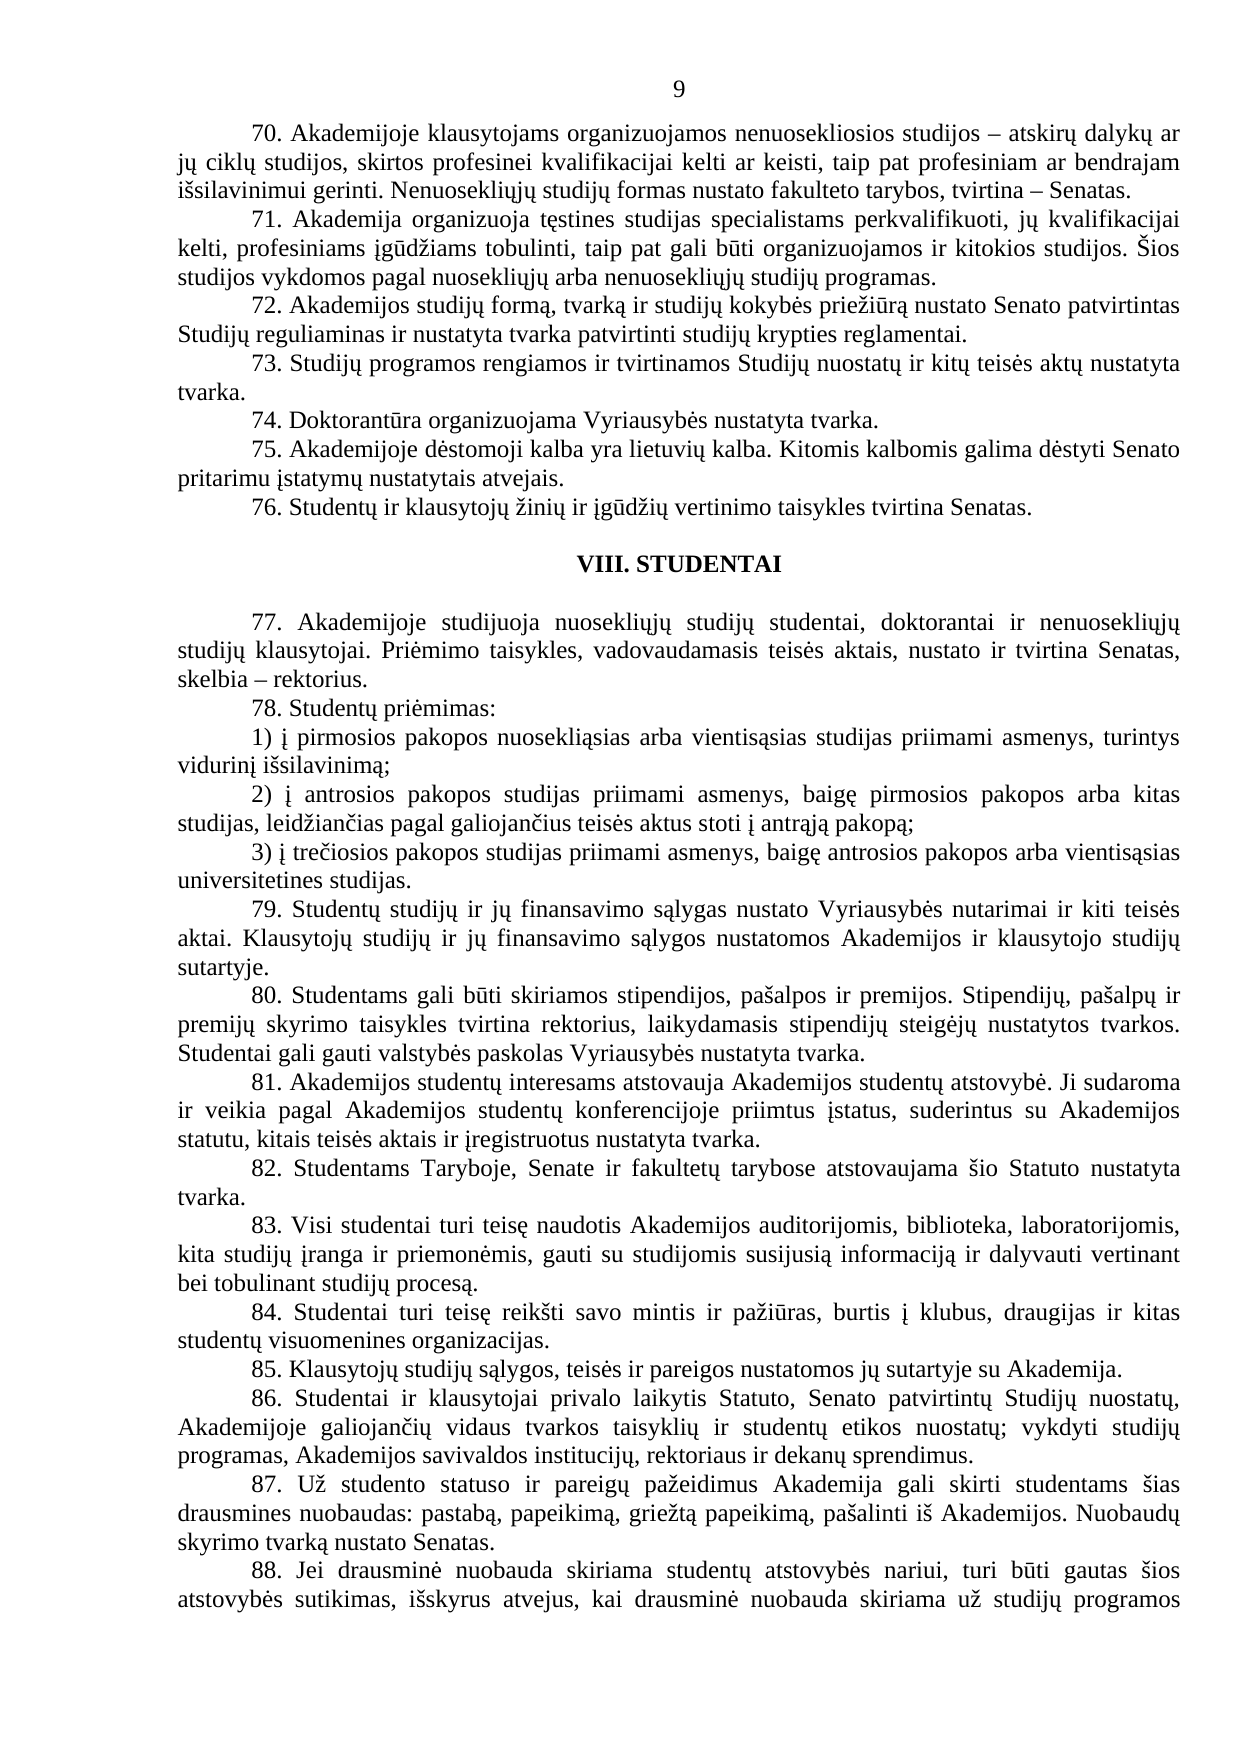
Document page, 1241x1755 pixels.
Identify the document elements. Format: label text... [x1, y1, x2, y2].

text 74. Doktorantūra organizuojama Vyriausybės nustatyta tvarka. [177, 406, 1181, 434]
text 86. Studentai ir klausytojai privalo laikytis Statuto, Senato patvirtintų Studijų nuostatų, Akademijoje galiojančių vidaus tvarkos taisyklių ir studentų etikos nuostatų; vykdyti studijų programas, Akademijos savivaldos institucijų, rektoriaus ir dekanų sprendimus. [177, 1383, 1181, 1469]
text 88. Jei drausminė nuobauda skiriama studentų atstovybės nariui, turi būti gautas šios atstovybės sutikimas, išskyrus atvejus, kai drausminė nuobauda skiriama už studijų programos [177, 1556, 1181, 1613]
text 84. Studentai turi teisę reikšti savo mintis ir pažiūras, burtis į klubus, draugijas ir kitas studentų visuomenines organizacijas. [177, 1297, 1181, 1354]
text 83. Visi studentai turi teisę naudotis Akademijos auditorijomis, biblioteka, laboratorijomis, kita studijų įranga ir priemonėmis, gauti su studijomis susijusią informaciją ir dalyvauti vertinant bei tobulinant studijų procesą. [177, 1211, 1181, 1297]
text VIII. STUDENTAI [177, 549, 1181, 578]
text 1) į pirmosios pakopos nuosekliąsias arba vientisąsias studijas priimami asmenys, turintys vidurinį išsilavinimą; [177, 722, 1181, 779]
text 79. Studentų studijų ir jų finansavimo sąlygas nustato Vyriausybės nutarimai ir kiti teisės aktai. Klausytojų studijų ir jų finansavimo sąlygos nustatomos Akademijos ir klausytojo studijų sutartyje. [177, 894, 1181, 981]
text 2) į antrosios pakopos studijas priimami asmenys, baigę pirmosios pakopos arba kitas studijas, leidžiančias pagal galiojančius teisės aktus stoti į antrąją pakopą; [177, 779, 1181, 837]
text 78. Studentų priėmimas: [177, 693, 1181, 722]
text 82. Studentams Taryboje, Senate ir fakultetų tarybose atstovaujama šio Statuto nustatyta tvarka. [177, 1153, 1181, 1211]
text 80. Studentams gali būti skiriamos stipendijos, pašalpos ir premijos. Stipendijų, pašalpų ir premijų skyrimo taisykles tvirtina rektorius, laikydamasis stipendijų steigėjų nustatytos tvarkos. Studentai gali gauti valstybės paskolas Vyriausybės nustatyta tvarka. [177, 981, 1181, 1067]
text 81. Akademijos studentų interesams atstovauja Akademijos studentų atstovybė. Ji sudaroma ir veikia pagal Akademijos studentų konferencijoje priimtus įstatus, suderintus su Akademijos statutu, kitais teisės aktais ir įregistruotus nustatyta tvarka. [177, 1067, 1181, 1153]
text 3) į trečiosios pakopos studijas priimami asmenys, baigę antrosios pakopos arba vientisąsias universitetines studijas. [177, 837, 1181, 894]
text 77. Akademijoje studijuoja nuosekliųjų studijų studentai, doktorantai ir nenuosekliųjų studijų klausytojai. Priėmimo taisykles, vadovaudamasis teisės aktais, nustato ir tvirtina Senatas, skelbia – rektorius. [177, 607, 1181, 693]
text 71. Akademija organizuoja tęstines studijas specialistams perkvalifikuoti, jų kvalifikacijai kelti, profesiniams įgūdžiams tobulinti, taip pat gali būti organizuojamos ir kitokios studijos. Šios studijos vykdomos pagal nuosekliųjų arba nenuosekliųjų studijų programas. [177, 204, 1181, 291]
text 70. Akademijoje klausytojams organizuojamos nenuosekliosios studijos – atskirų dalykų ar jų ciklų studijos, skirtos profesinei kvalifikacijai kelti ar keisti, taip pat profesiniam ar bendrajam išsilavinimui gerinti. Nenuosekliųjų studijų formas nustato fakulteto tarybos, tvirtina – Senatas. [177, 118, 1181, 204]
text 85. Klausytojų studijų sąlygos, teisės ir pareigos nustatomos jų sutartyje su Akademija. [177, 1354, 1181, 1383]
text 87. Už studento statuso ir pareigų pažeidimus Akademija gali skirti studentams šias drausmines nuobaudas: pastabą, papeikimą, griežtą papeikimą, pašalinti iš Akademijos. Nuobaudų skyrimo tvarką nustato Senatas. [177, 1469, 1181, 1556]
text 72. Akademijos studijų formą, tvarką ir studijų kokybės priežiūrą nustato Senato patvirtintas Studijų reguliaminas ir nustatyta tvarka patvirtinti studijų krypties reglamentai. [177, 291, 1181, 348]
text 73. Studijų programos rengiamos ir tvirtinamos Studijų nuostatų ir kitų teisės aktų nustatyta tvarka. [177, 348, 1181, 406]
text 75. Akademijoje dėstomoji kalba yra lietuvių kalba. Kitomis kalbomis galima dėstyti Senato pritarimu įstatymų nustatytais atvejais. [177, 434, 1181, 492]
text 76. Studentų ir klausytojų žinių ir įgūdžių vertinimo taisykles tvirtina Senatas. [177, 492, 1181, 521]
